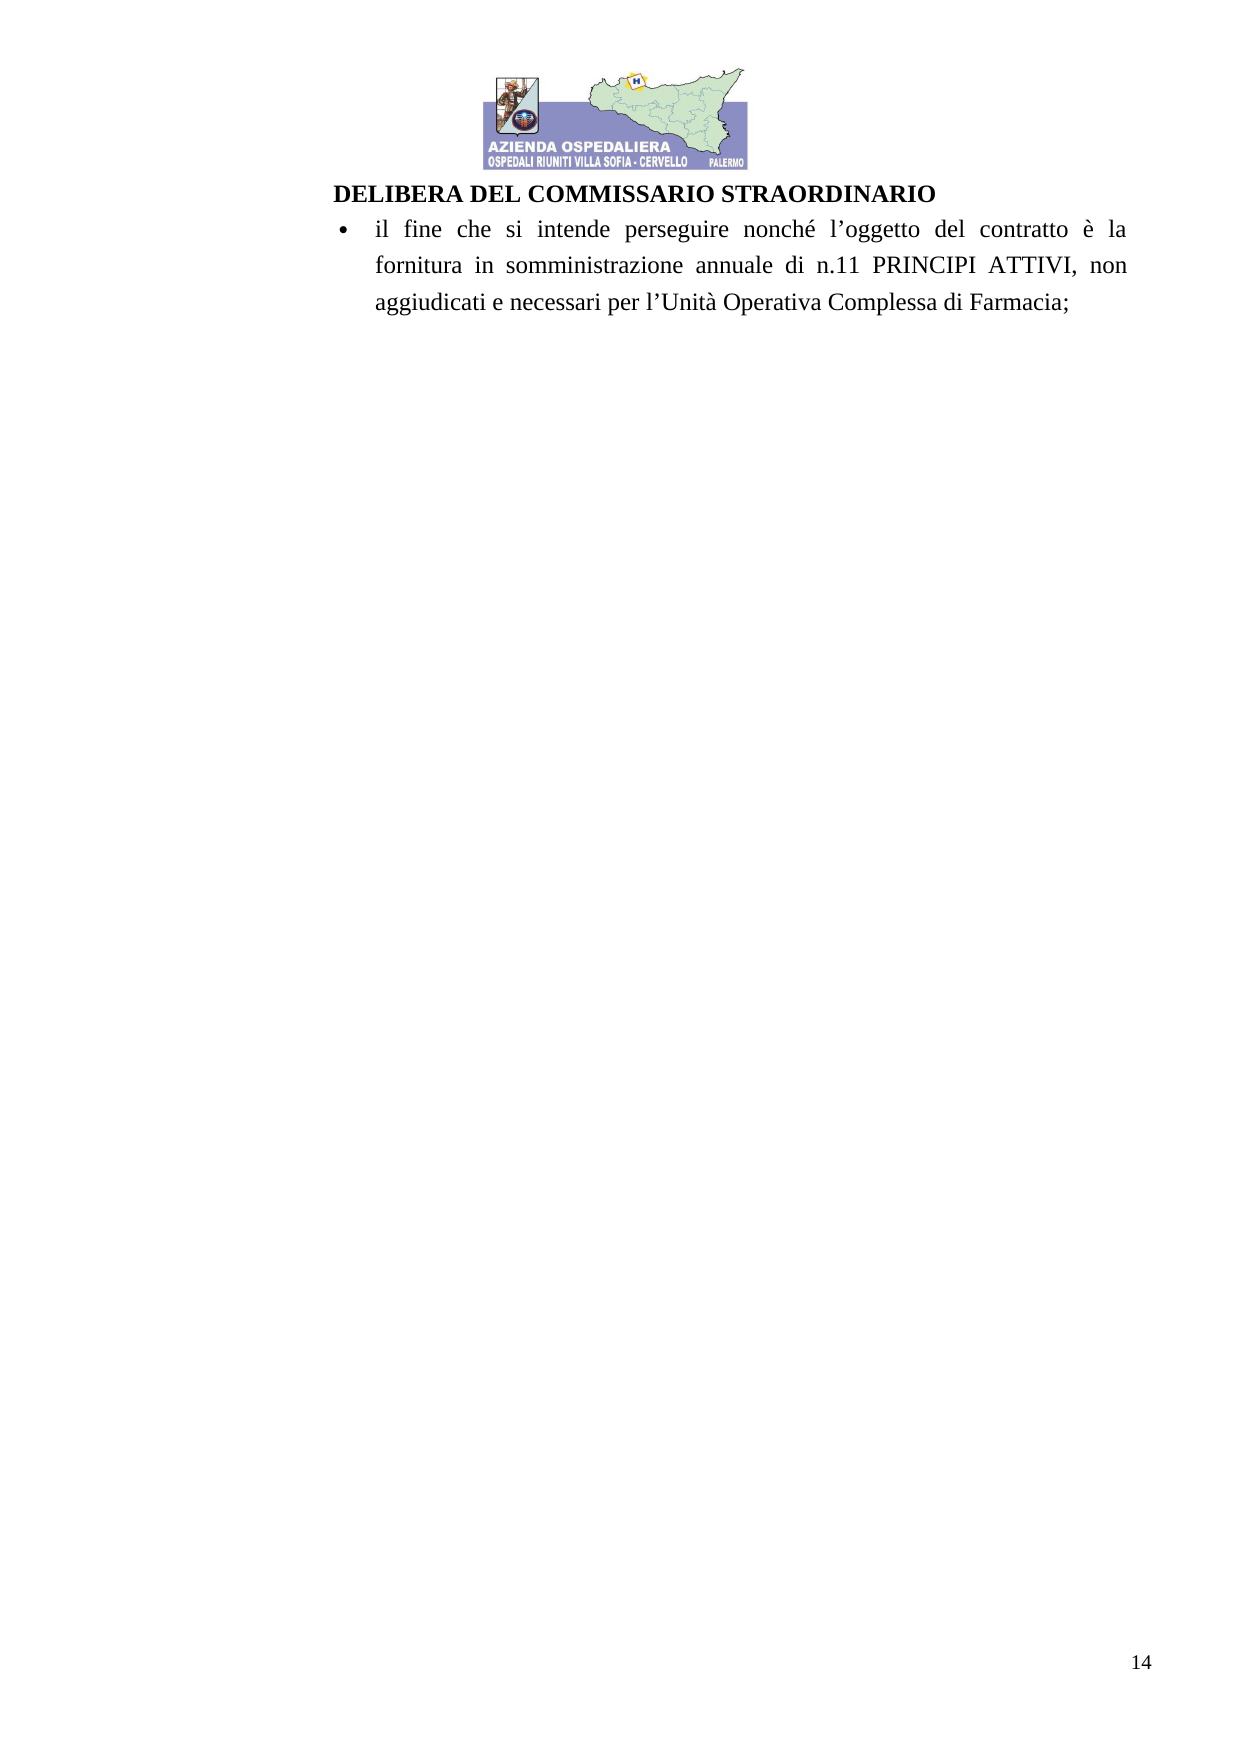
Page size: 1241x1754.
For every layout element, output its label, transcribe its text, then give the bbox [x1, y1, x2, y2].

list il fine che si intende perseguire nonché l’oggetto del contratto è la fornitura in somministrazione annuale di n.11 PRINCIPI ATTIVI, non aggiudicati e necessari per l’Unità Operativa Complessa di Farmacia; [339, 208, 1128, 317]
